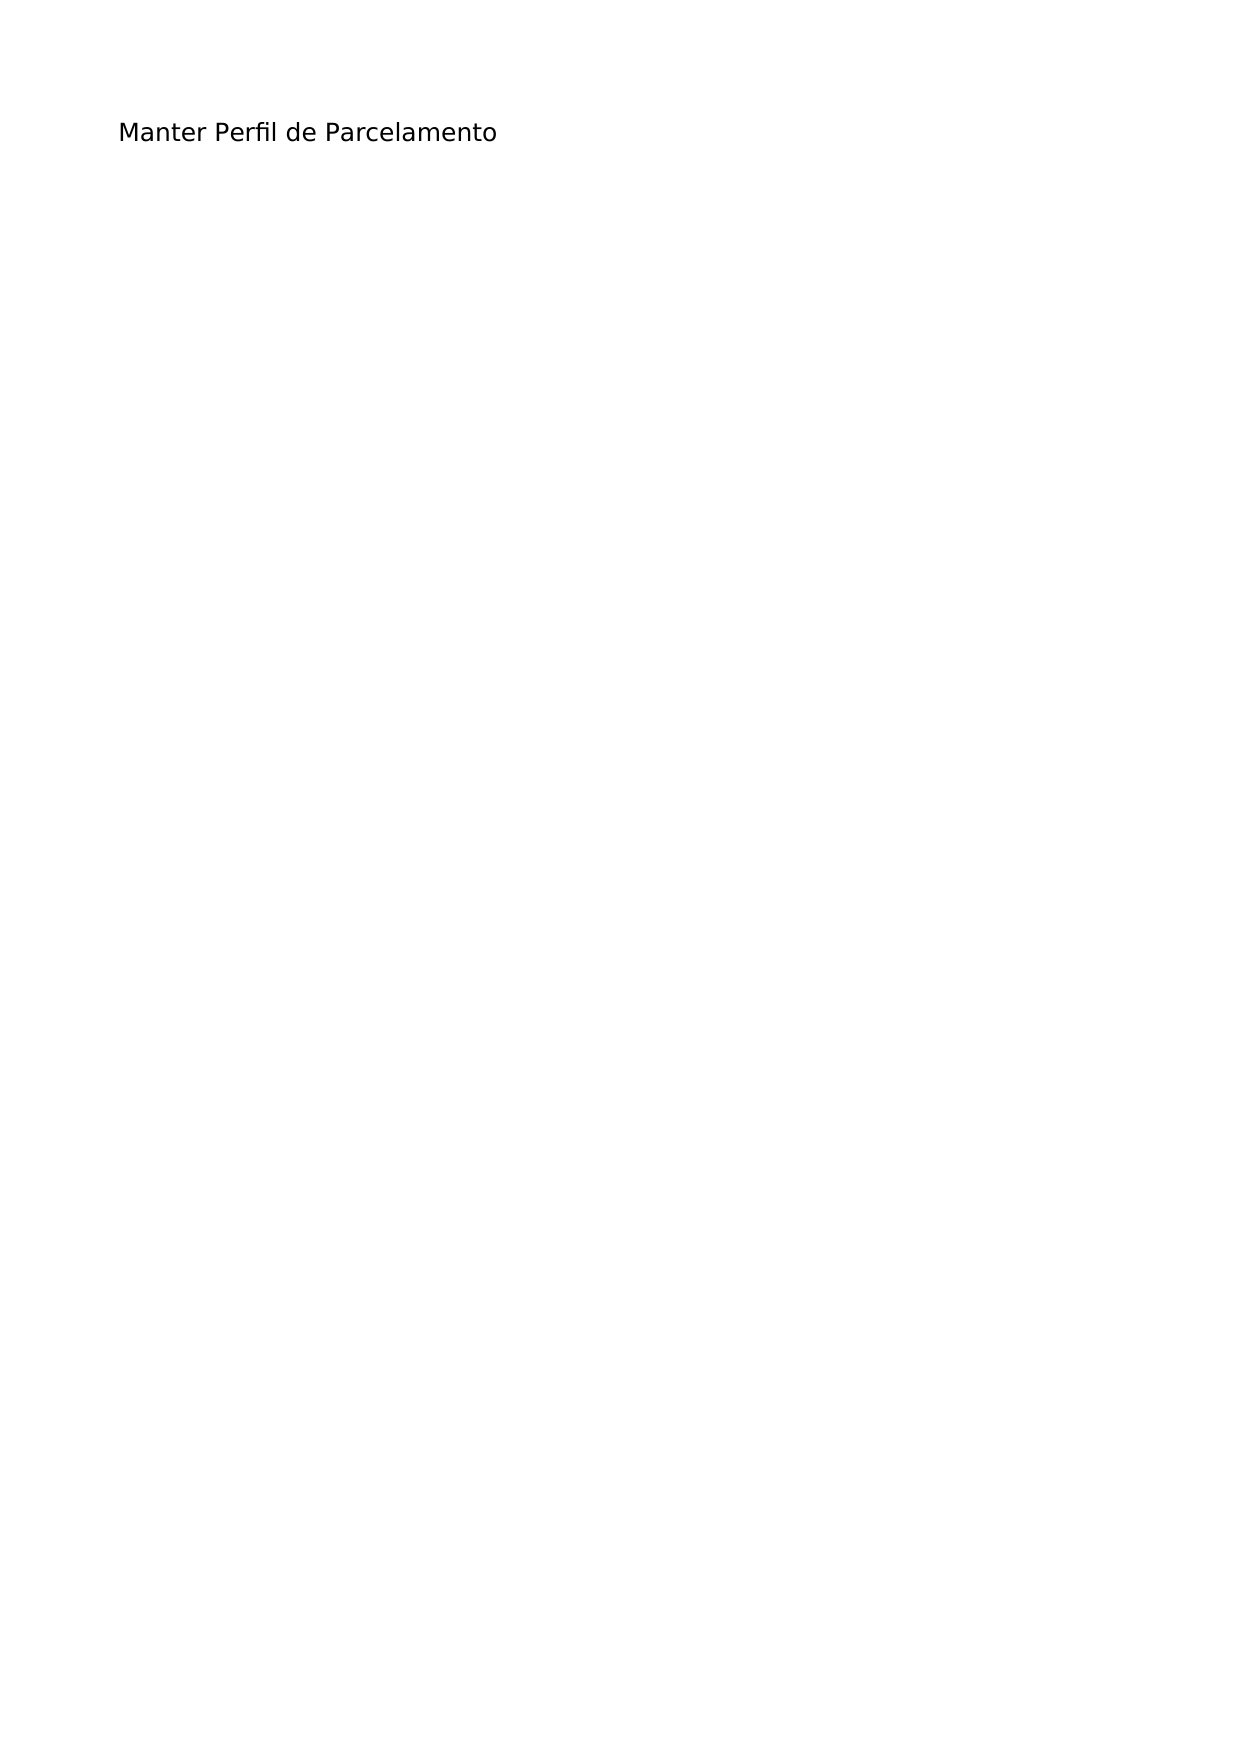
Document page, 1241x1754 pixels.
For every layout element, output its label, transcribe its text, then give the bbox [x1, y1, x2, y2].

text Manter Perfil de Parcelamento [118, 118, 1122, 147]
